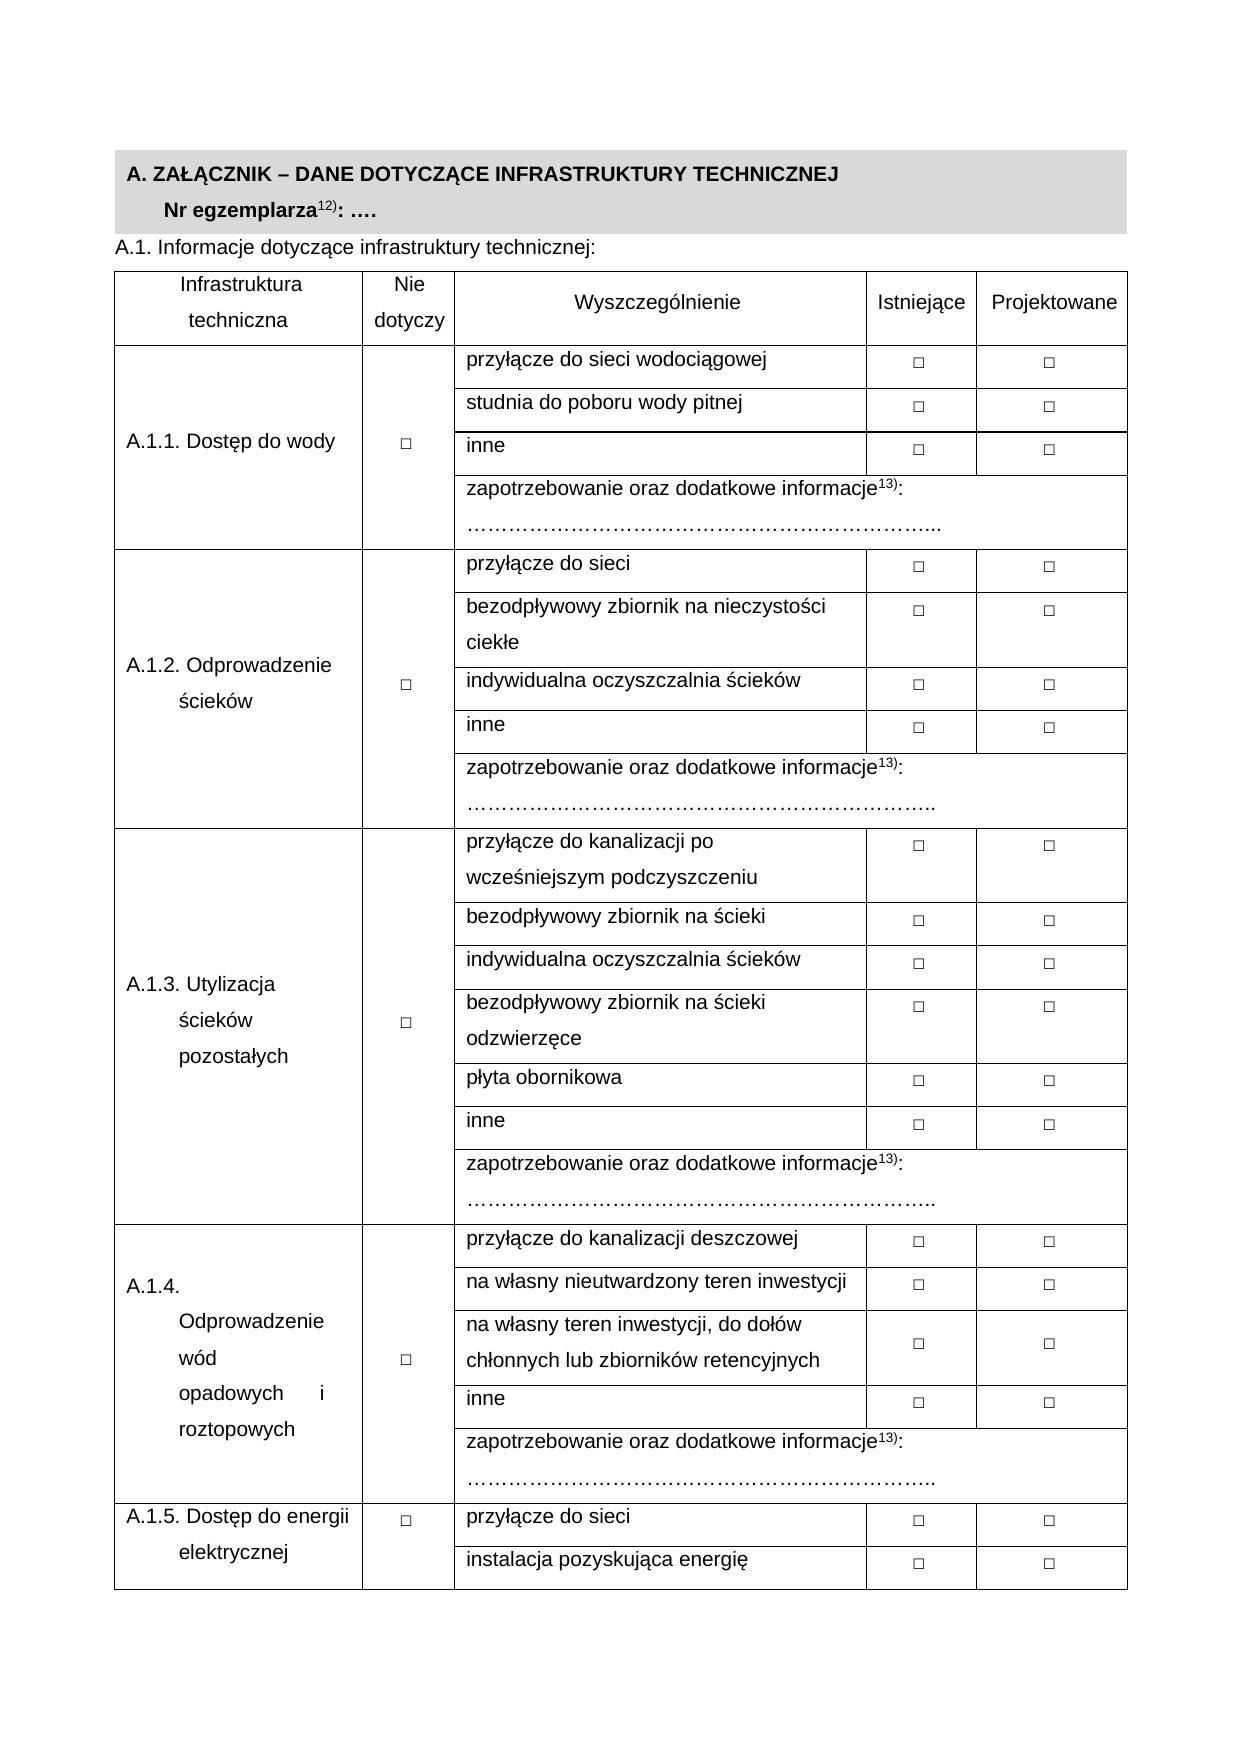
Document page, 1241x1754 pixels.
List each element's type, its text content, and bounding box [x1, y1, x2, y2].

table_cell ☐ [977, 1547, 1127, 1589]
table_cell ☐ [977, 1268, 1127, 1310]
table_cell płyta obornikowa [455, 1064, 866, 1106]
table_cell przyłącze do kanalizacji po wcześniejszym podczyszczeniu [455, 829, 866, 902]
table_cell indywidualna oczyszczalnia ścieków [455, 946, 866, 988]
table_cell ☐ [977, 346, 1127, 388]
table_cell ☐ [977, 1311, 1127, 1385]
table_header Wyszczególnienie [455, 272, 866, 345]
table_cell ☐ [867, 389, 976, 431]
table_cell ☐ [363, 1504, 454, 1589]
table_cell ☐ [867, 1225, 976, 1267]
table_cell ☐ [867, 1268, 976, 1310]
table_cell ☐ [977, 829, 1127, 902]
table_cell na własny nieutwardzony teren inwestycji [455, 1268, 866, 1310]
table_cell ☐ [867, 711, 976, 753]
table_cell zapotrzebowanie oraz dodatkowe informacje13): ………………………………………………………….. [455, 1150, 1127, 1224]
table_cell przyłącze do sieci [455, 550, 866, 592]
table_header Nie dotyczy [363, 272, 454, 345]
table_cell ☐ [977, 593, 1127, 667]
table_cell ☐ [867, 946, 976, 988]
table_cell ☐ [977, 389, 1127, 431]
table_cell inne [455, 711, 866, 753]
table_cell przyłącze do sieci [455, 1504, 866, 1546]
table_cell ☐ [977, 903, 1127, 945]
table_cell ☐ [867, 1547, 976, 1589]
table_header Infrastruktura techniczna [115, 272, 362, 345]
table_cell ☐ [867, 1064, 976, 1106]
table_cell ☐ [867, 1311, 976, 1385]
table_cell zapotrzebowanie oraz dodatkowe informacje13): ………………………………………………………….. [455, 754, 1127, 828]
table_cell ☐ [977, 946, 1127, 988]
table_cell A.1.4. Odprowadzenie wód opadowych i roztopowych [115, 1225, 362, 1502]
table_cell ☐ [867, 593, 976, 667]
table_header A. ZAŁĄCZNIK – DANE DOTYCZĄCE INFRASTRUKTURY TECHNICZNEJ Nr egzemplarza12): …. [115, 150, 1127, 234]
table_header Istniejące [867, 272, 976, 345]
table_cell ☐ [867, 903, 976, 945]
table_cell instalacja pozyskująca energię [455, 1547, 866, 1589]
table_cell ☐ [867, 550, 976, 592]
table_cell ☐ [977, 550, 1127, 592]
table_cell ☐ [977, 433, 1127, 474]
table_cell ☐ [977, 711, 1127, 753]
table_cell zapotrzebowanie oraz dodatkowe informacje13): …………………………………………………………... [455, 476, 1127, 549]
table_cell ☐ [867, 990, 976, 1063]
table_cell ☐ [867, 829, 976, 902]
table_cell ☐ [363, 346, 454, 549]
table_cell inne [455, 1107, 866, 1149]
table_cell ☐ [977, 668, 1127, 710]
table_header Projektowane [977, 272, 1127, 345]
table_cell przyłącze do kanalizacji deszczowej [455, 1225, 866, 1267]
table_cell ☐ [977, 1225, 1127, 1267]
table_cell A.1.2. Odprowadzenie ścieków [115, 550, 362, 828]
table_cell ☐ [867, 433, 976, 474]
table_cell bezodpływowy zbiornik na ścieki odzwierzęce [455, 990, 866, 1063]
table_cell ☐ [867, 346, 976, 388]
table_cell ☐ [363, 829, 454, 1224]
table_cell ☐ [977, 990, 1127, 1063]
table_cell studnia do poboru wody pitnej [455, 389, 866, 431]
table_cell bezodpływowy zbiornik na ścieki [455, 903, 866, 945]
table_cell ☐ [867, 1504, 976, 1546]
table_cell ☐ [867, 1386, 976, 1428]
table_cell ☐ [977, 1064, 1127, 1106]
text A.1. Informacje dotyczące infrastruktury technicznej: [115, 234, 1134, 258]
table_cell przyłącze do sieci wodociągowej [455, 346, 866, 388]
table_cell ☐ [977, 1504, 1127, 1546]
table_cell zapotrzebowanie oraz dodatkowe informacje13): ………………………………………………………….. [455, 1429, 1127, 1502]
table_cell A.1.5. Dostęp do energii elektrycznej [115, 1504, 362, 1589]
table_cell ☐ [363, 550, 454, 828]
table_cell A.1.1. Dostęp do wody [115, 346, 362, 549]
table_cell ☐ [363, 1225, 454, 1502]
table_cell na własny teren inwestycji, do dołów chłonnych lub zbiorników retencyjnych [455, 1311, 866, 1385]
table_cell A.1.3. Utylizacja ścieków pozostałych [115, 829, 362, 1224]
table_cell inne [455, 433, 866, 474]
table_cell ☐ [977, 1386, 1127, 1428]
table_cell bezodpływowy zbiornik na nieczystości ciekłe [455, 593, 866, 667]
table_cell ☐ [867, 1107, 976, 1149]
table_cell indywidualna oczyszczalnia ścieków [455, 668, 866, 710]
table_cell inne [455, 1386, 866, 1428]
table_cell ☐ [977, 1107, 1127, 1149]
table_cell ☐ [867, 668, 976, 710]
